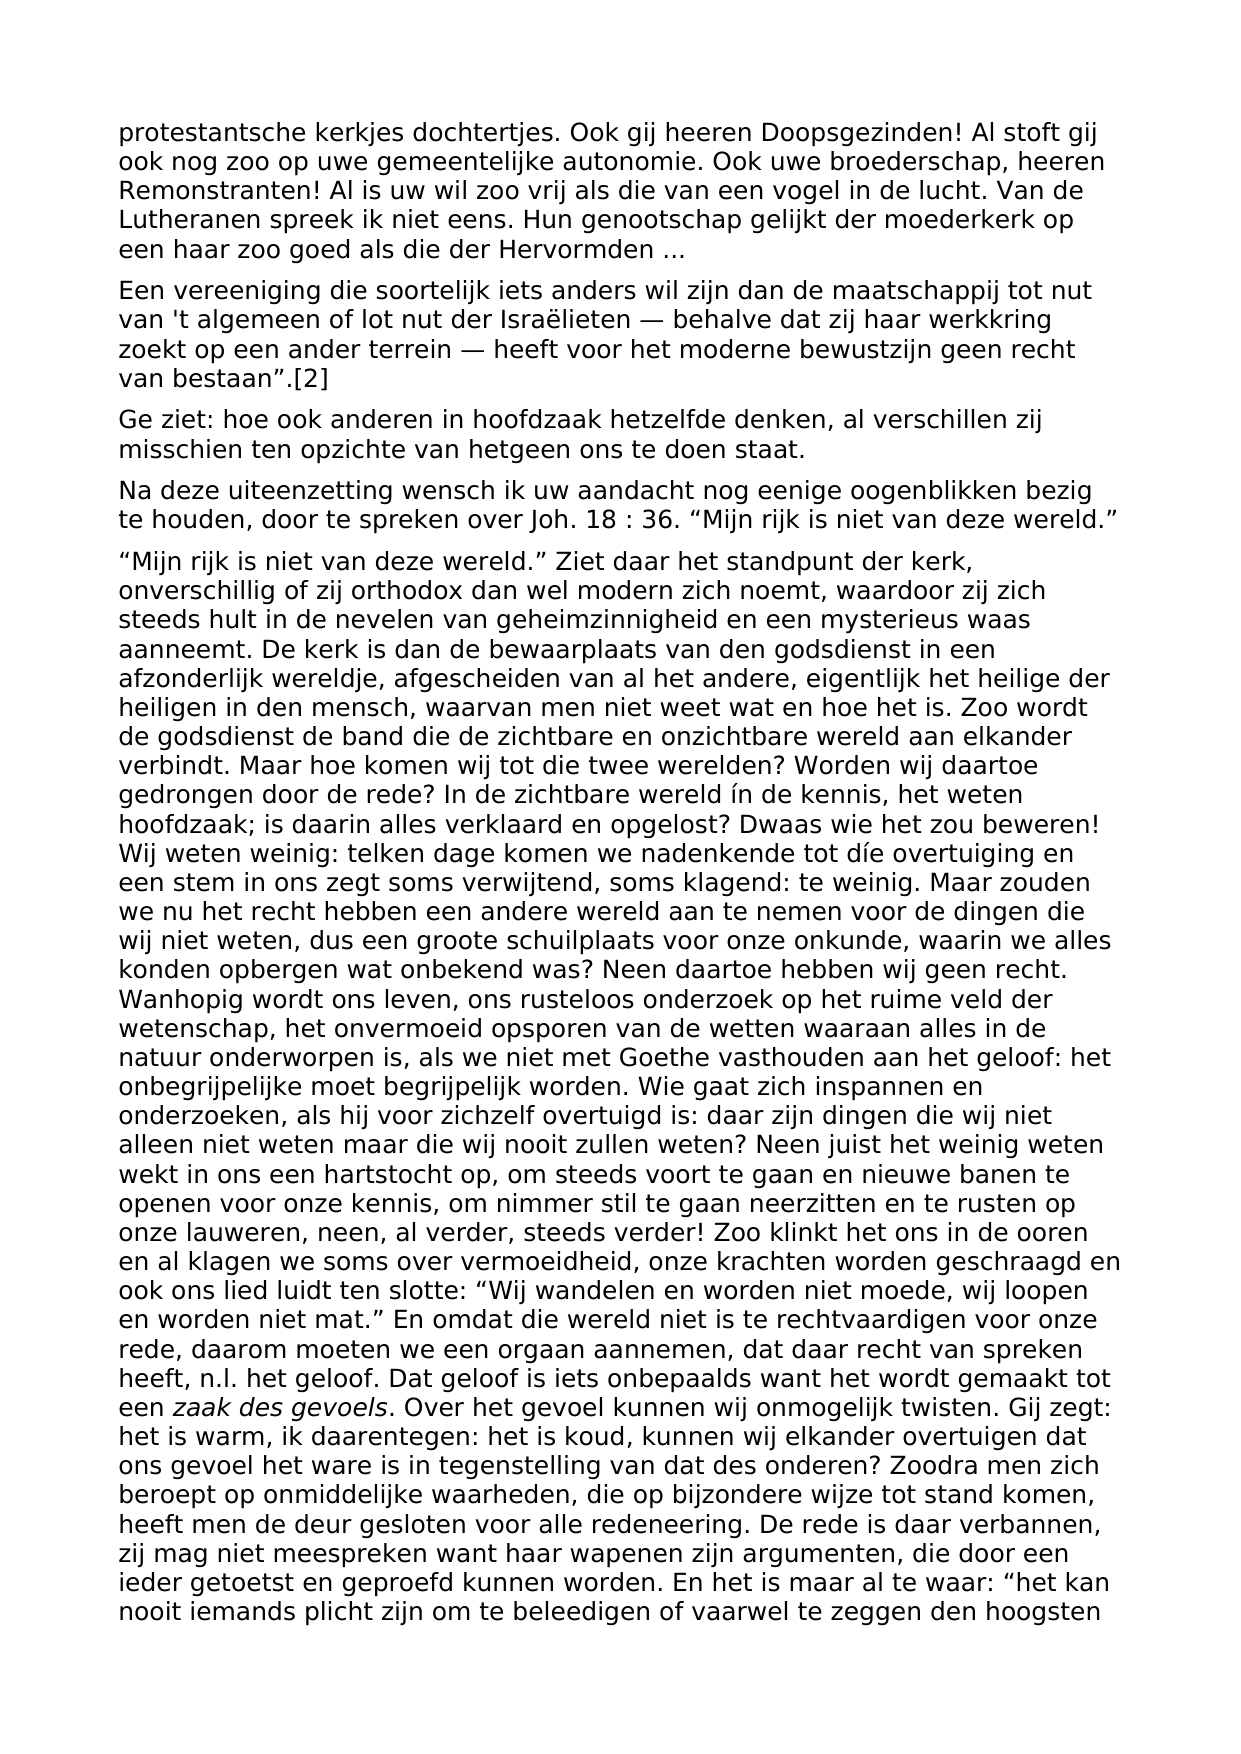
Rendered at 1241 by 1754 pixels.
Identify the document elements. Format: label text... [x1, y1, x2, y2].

text “Mijn rijk is niet van deze wereld.” Ziet daar het standpunt der kerk, onverschillig of zij orthodox dan wel modern zich noemt, waardoor zij zich steeds hult in de nevelen van geheimzinnigheid en een mysterieus waas aanneemt. De kerk is dan de bewaarplaats van den godsdienst in een afzonderlijk wereldje, afgescheiden van al het andere, eigentlijk het heilige der heiligen in den mensch, waarvan men niet weet wat en hoe het is. Zoo wordt de godsdienst de band die de zichtbare en onzichtbare wereld aan elkander verbindt. Maar hoe komen wij tot die twee werelden? Worden wij daartoe gedrongen door de rede? In de zichtbare wereld ín de kennis, het weten hoofdzaak; is daarin alles verklaard en opgelost? Dwaas wie het zou beweren! Wij weten weinig: telken dage komen we nadenkende tot díe overtuiging en een stem in ons zegt soms verwijtend, soms klagend: te weinig. Maar zouden we nu het recht hebben een andere wereld aan te nemen voor de dingen die wij niet weten, dus een groote schuilplaats voor onze onkunde, waarin we alles konden opbergen wat onbekend was? Neen daartoe hebben wij geen recht. Wanhopig wordt ons leven, ons rusteloos onderzoek op het ruime veld der wetenschap, het onvermoeid opsporen van de wetten waaraan alles in de natuur onderworpen is, als we niet met Goethe vasthouden aan het geloof: het onbegrijpelijke moet begrijpelijk worden. Wie gaat zich inspannen en onderzoeken, als hij voor zichzelf overtuigd is: daar zijn dingen die wij niet alleen niet weten maar die wij nooit zullen weten? Neen juist het weinig weten wekt in ons een hartstocht op, om steeds voort te gaan en nieuwe banen te openen voor onze kennis, om nimmer stil te gaan neerzitten en te rusten op onze lauweren, neen, al verder, steeds verder! Zoo klinkt het ons in de ooren en al klagen we soms over vermoeidheid, onze krachten worden geschraagd en ook ons lied luidt ten slotte: “Wij wandelen en worden niet moede, wij loopen en worden niet mat.” En omdat die wereld niet is te rechtvaardigen voor onze rede, daarom moeten we een orgaan aannemen, dat daar recht van spreken heeft, n.l. het geloof. Dat geloof is iets onbepaalds want het wordt gemaakt tot een zaak des gevoels. Over het gevoel kunnen wij onmogelijk twisten. Gij zegt: het is warm, ik daarentegen: het is koud, kunnen wij elkander overtuigen dat ons gevoel het ware is in tegenstelling van dat des onderen? Zoodra men zich beroept op onmiddelijke waarheden, die op bijzondere wijze tot stand komen, heeft men de deur gesloten voor alle redeneering. De rede is daar verbannen, zij mag niet meespreken want haar wapenen zijn argumenten, die door een ieder getoetst en geproefd kunnen worden. En het is maar al te waar: “het kan nooit iemands plicht zijn om te beleedigen of vaarwel te zeggen den hoogsten [118, 547, 1122, 1626]
text protestantsche kerkjes dochtertjes. Ook gij heeren Doopsgezinden! Al stoft gij ook nog zoo op uwe gemeentelijke autonomie. Ook uwe broederschap, heeren Remonstranten! Al is uw wil zoo vrij als die van een vogel in de lucht. Van de Lutheranen spreek ik niet eens. Hun genootschap gelijkt der moederkerk op een haar zoo goed als die der Hervormden ... [118, 118, 1122, 264]
text Ge ziet: hoe ook anderen in hoofdzaak hetzelfde denken, al verschillen zij misschien ten opzichte van hetgeen ons te doen staat. [118, 406, 1122, 464]
text Een vereeniging die soortelijk iets anders wil zijn dan de maatschappij tot nut van 't algemeen of lot nut der Israëlieten — behalve dat zij haar werkkring zoekt op een ander terrein — heeft voor het moderne bewustzijn geen recht van bestaan”.[2] [118, 276, 1122, 393]
text Na deze uiteenzetting wensch ik uw aandacht nog eenige oogenblikken bezig te houden, door te spreken over Joh. 18 : 36. “Mijn rijk is niet van deze wereld.” [118, 476, 1122, 535]
